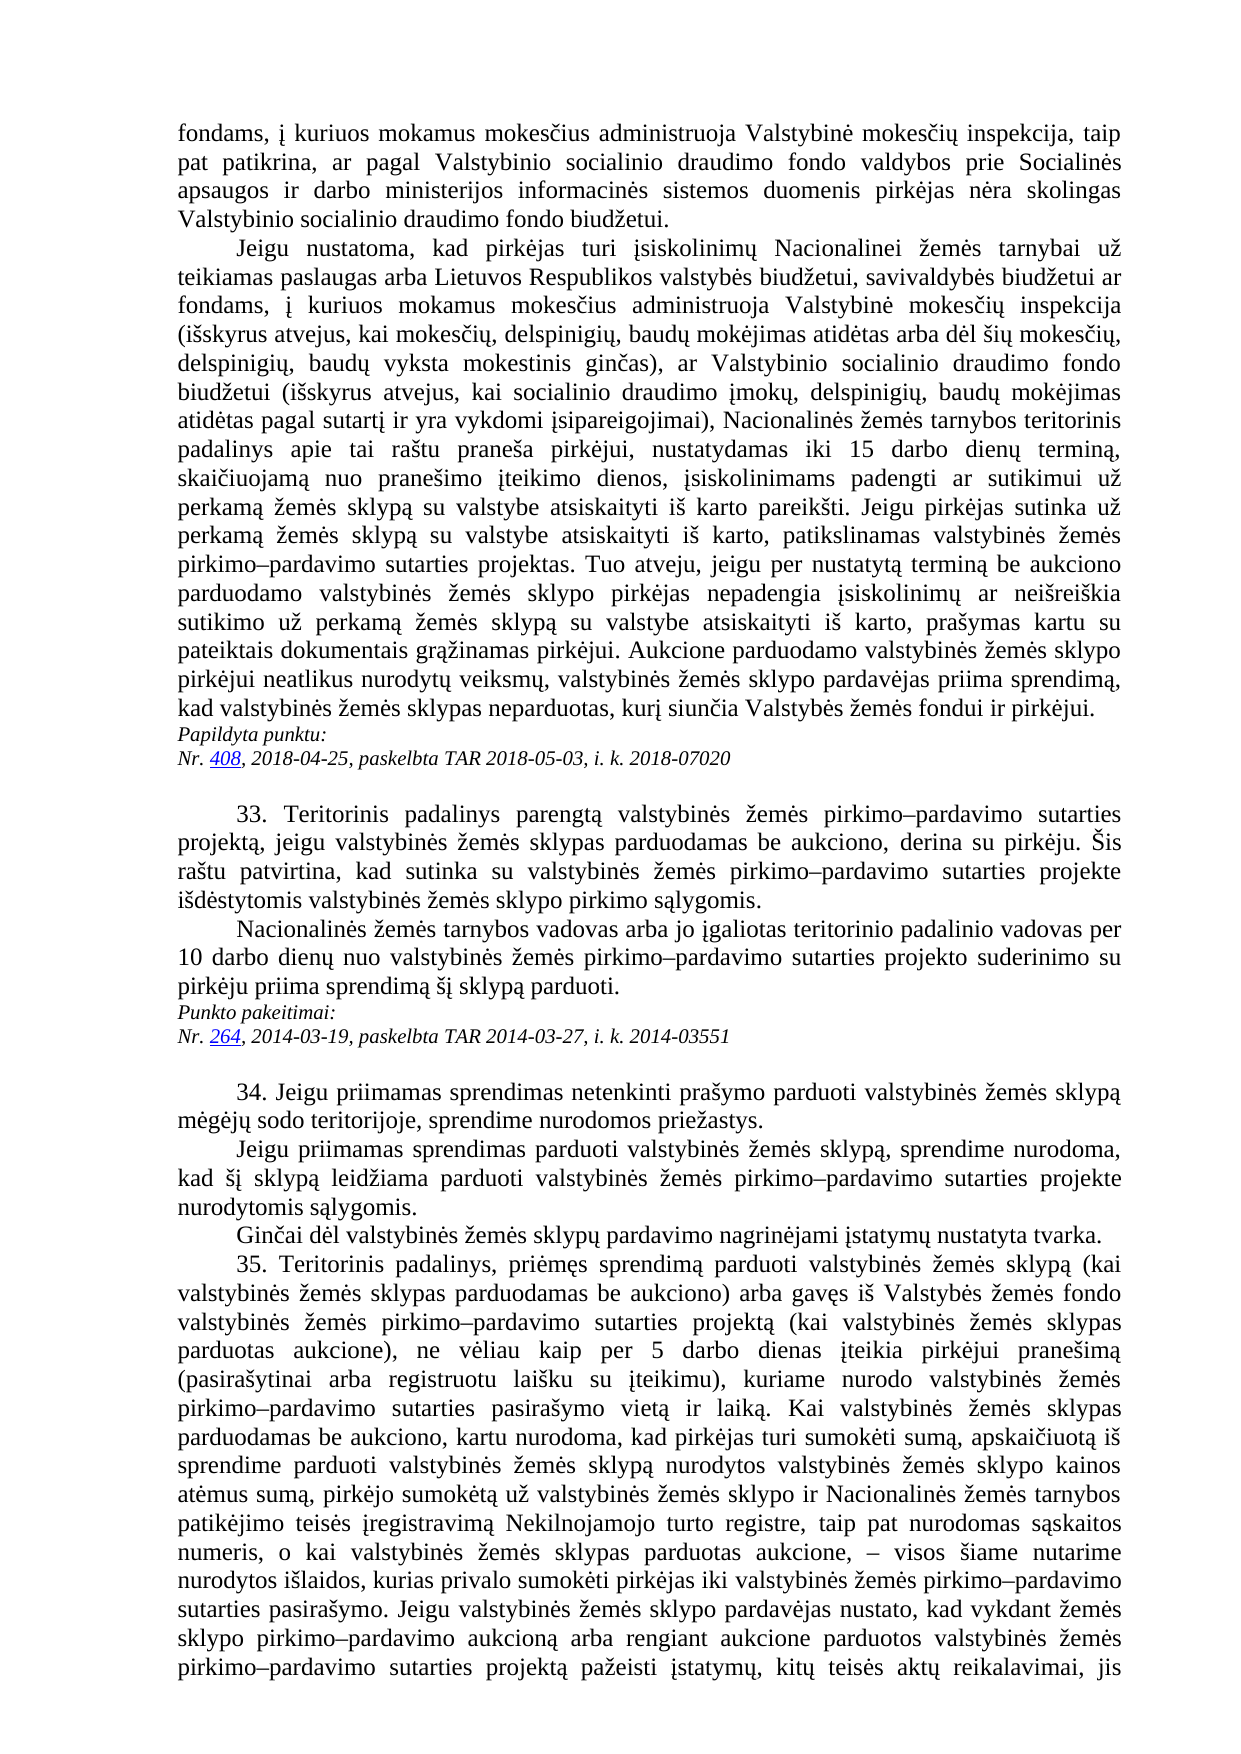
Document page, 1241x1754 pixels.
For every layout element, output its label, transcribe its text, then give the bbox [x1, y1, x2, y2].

text Jeigu priimamas sprendimas parduoti valstybinės žemės sklypą, sprendime nurodoma, kad šį sklypą leidžiama parduoti valstybinės žemės pirkimo–pardavimo sutarties projekte nurodytomis sąlygomis. [177, 1134, 1122, 1221]
text Nr. 264, 2014-03-19, paskelbta TAR 2014-03-27, i. k. 2014-03551 [177, 1024, 1122, 1048]
text Jeigu nustatoma, kad pirkėjas turi įsiskolinimų Nacionalinei žemės tarnybai už teikiamas paslaugas arba Lietuvos Respublikos valstybės biudžetui, savivaldybės biudžetui ar fondams, į kuriuos mokamus mokesčius administruoja Valstybinė mokesčių inspekcija (išskyrus atvejus, kai mokesčių, delspinigių, baudų mokėjimas atidėtas arba dėl šių mokesčių, delspinigių, baudų vyksta mokestinis ginčas), ar Valstybinio socialinio draudimo fondo biudžetui (išskyrus atvejus, kai socialinio draudimo įmokų, delspinigių, baudų mokėjimas atidėtas pagal sutartį ir yra vykdomi įsipareigojimai), Nacionalinės žemės tarnybos teritorinis padalinys apie tai raštu praneša pirkėjui, nustatydamas iki 15 darbo dienų terminą, skaičiuojamą nuo pranešimo įteikimo dienos, įsiskolinimams padengti ar sutikimui už perkamą žemės sklypą su valstybe atsiskaityti iš karto pareikšti. Jeigu pirkėjas sutinka už perkamą žemės sklypą su valstybe atsiskaityti iš karto, patikslinamas valstybinės žemės pirkimo–pardavimo sutarties projektas. Tuo atveju, jeigu per nustatytą terminą be aukciono parduodamo valstybinės žemės sklypo pirkėjas nepadengia įsiskolinimų ar neišreiškia sutikimo už perkamą žemės sklypą su valstybe atsiskaityti iš karto, prašymas kartu su pateiktais dokumentais grąžinamas pirkėjui. Aukcione parduodamo valstybinės žemės sklypo pirkėjui neatlikus nurodytų veiksmų, valstybinės žemės sklypo pardavėjas priima sprendimą, kad valstybinės žemės sklypas neparduotas, kurį siunčia Valstybės žemės fondui ir pirkėjui. [177, 233, 1122, 722]
text Ginčai dėl valstybinės žemės sklypų pardavimo nagrinėjami įstatymų nustatyta tvarka. [177, 1221, 1122, 1249]
text Nr. 408, 2018-04-25, paskelbta TAR 2018-05-03, i. k. 2018-07020 [177, 746, 1122, 770]
text 34. Jeigu priimamas sprendimas netenkinti prašymo parduoti valstybinės žemės sklypą mėgėjų sodo teritorijoje, sprendime nurodomos priežastys. [177, 1077, 1122, 1134]
text Nacionalinės žemės tarnybos vadovas arba jo įgaliotas teritorinio padalinio vadovas per 10 darbo dienų nuo valstybinės žemės pirkimo–pardavimo sutarties projekto suderinimo su pirkėju priima sprendimą šį sklypą parduoti. [177, 914, 1122, 1000]
text Punkto pakeitimai: [177, 1000, 1122, 1024]
text 33. Teritorinis padalinys parengtą valstybinės žemės pirkimo–pardavimo sutarties projektą, jeigu valstybinės žemės sklypas parduodamas be aukciono, derina su pirkėju. Šis raštu patvirtina, kad sutinka su valstybinės žemės pirkimo–pardavimo sutarties projekte išdėstytomis valstybinės žemės sklypo pirkimo sąlygomis. [177, 799, 1122, 914]
text 35. Teritorinis padalinys, priėmęs sprendimą parduoti valstybinės žemės sklypą (kai valstybinės žemės sklypas parduodamas be aukciono) arba gavęs iš Valstybės žemės fondo valstybinės žemės pirkimo–pardavimo sutarties projektą (kai valstybinės žemės sklypas parduotas aukcione), ne vėliau kaip per 5 darbo dienas įteikia pirkėjui pranešimą (pasirašytinai arba registruotu laišku su įteikimu), kuriame nurodo valstybinės žemės pirkimo–pardavimo sutarties pasirašymo vietą ir laiką. Kai valstybinės žemės sklypas parduodamas be aukciono, kartu nurodoma, kad pirkėjas turi sumokėti sumą, apskaičiuotą iš sprendime parduoti valstybinės žemės sklypą nurodytos valstybinės žemės sklypo kainos atėmus sumą, pirkėjo sumokėtą už valstybinės žemės sklypo ir Nacionalinės žemės tarnybos patikėjimo teisės įregistravimą Nekilnojamojo turto registre, taip pat nurodomas sąskaitos numeris, o kai valstybinės žemės sklypas parduotas aukcione, – visos šiame nutarime nurodytos išlaidos, kurias privalo sumokėti pirkėjas iki valstybinės žemės pirkimo–pardavimo sutarties pasirašymo. Jeigu valstybinės žemės sklypo pardavėjas nustato, kad vykdant žemės sklypo pirkimo–pardavimo aukcioną arba rengiant aukcione parduotos valstybinės žemės pirkimo–pardavimo sutarties projektą pažeisti įstatymų, kitų teisės aktų reikalavimai, jis [177, 1249, 1122, 1681]
text Papildyta punktu: [177, 722, 1122, 746]
text fondams, į kuriuos mokamus mokesčius administruoja Valstybinė mokesčių inspekcija, taip pat patikrina, ar pagal Valstybinio socialinio draudimo fondo valdybos prie Socialinės apsaugos ir darbo ministerijos informacinės sistemos duomenis pirkėjas nėra skolingas Valstybinio socialinio draudimo fondo biudžetui. [177, 118, 1122, 233]
